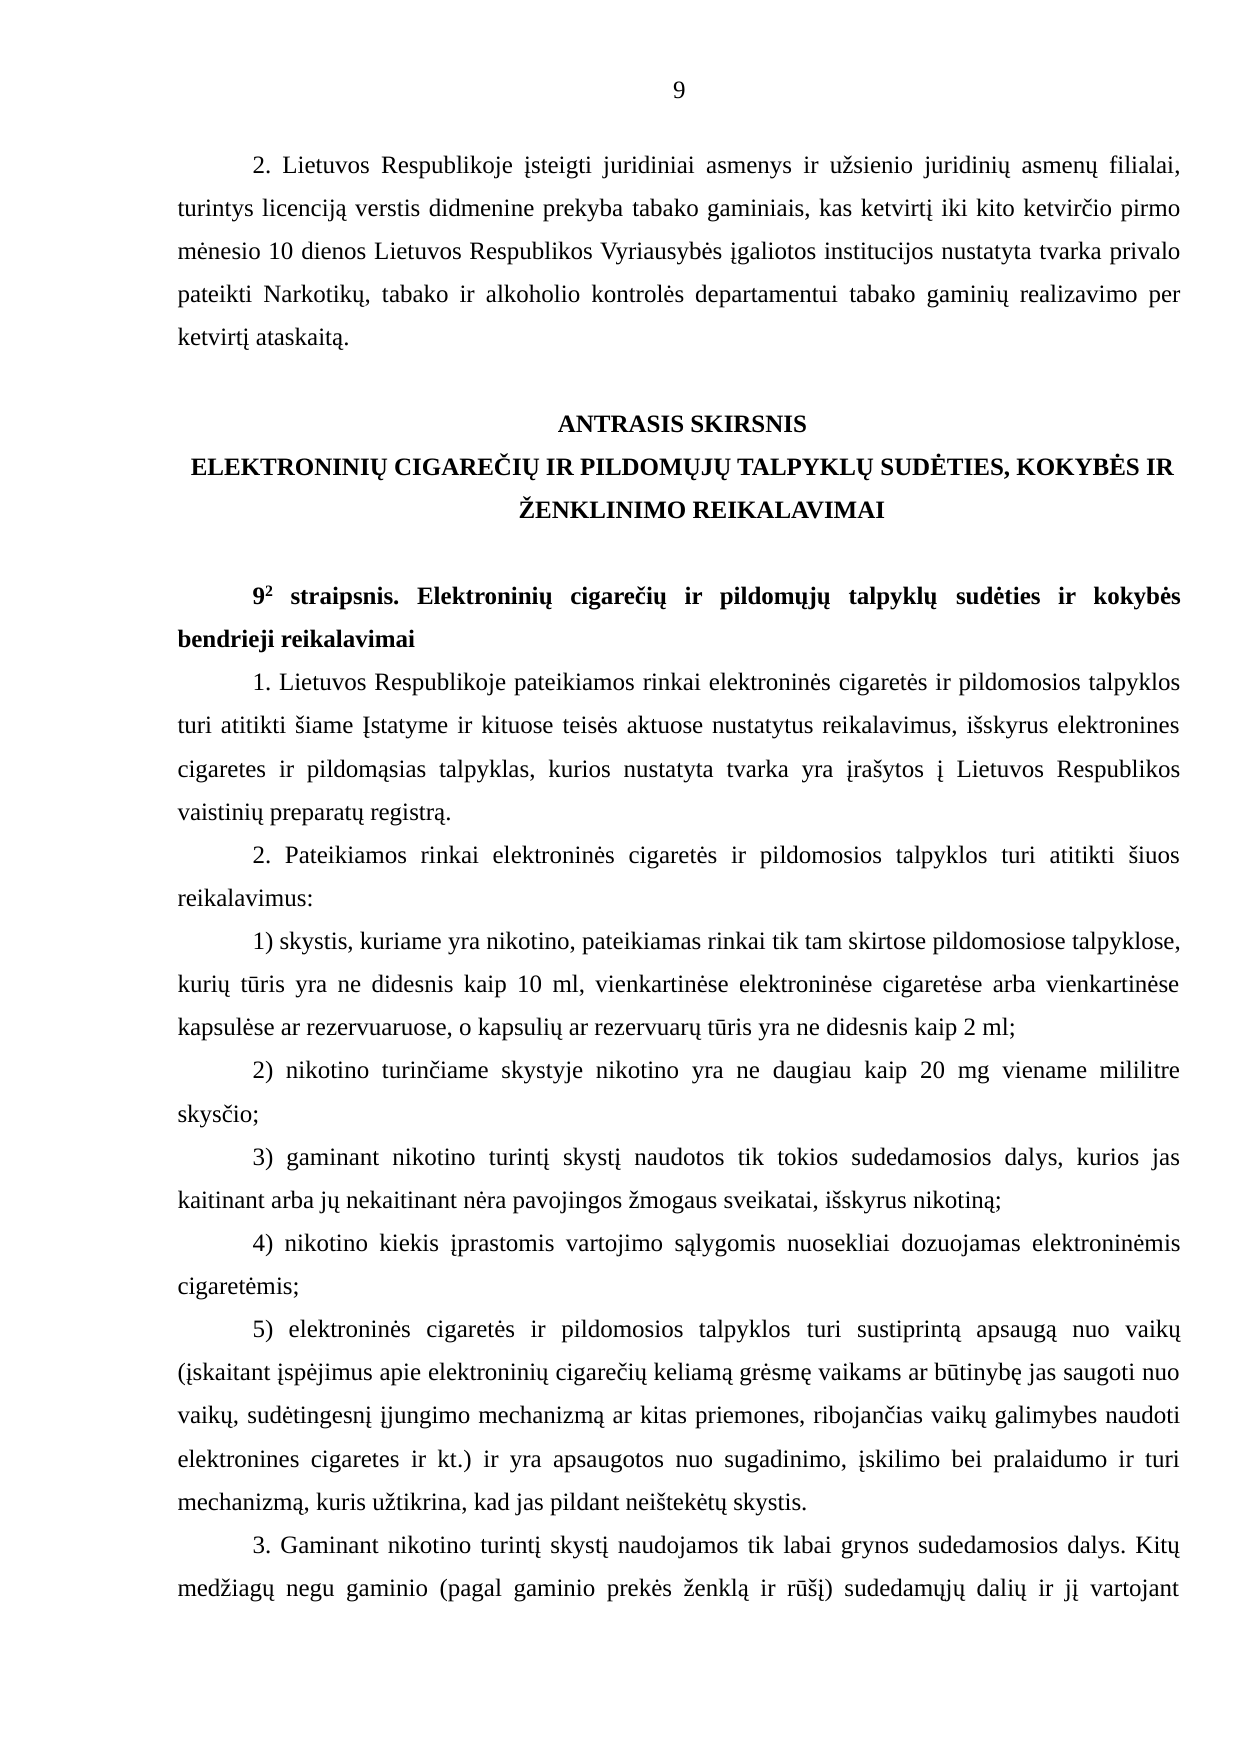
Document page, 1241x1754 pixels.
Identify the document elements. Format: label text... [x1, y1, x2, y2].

text 5) elektroninės cigaretės ir pildomosios talpyklos turi sustiprintą apsaugą nuo vaikų (įskaitant įspėjimus apie elektroninių cigarečių keliamą grėsmę vaikams ar būtinybę jas saugoti nuo vaikų, sudėtingesnį įjungimo mechanizmą ar kitas priemones, ribojančias vaikų galimybes naudoti elektronines cigaretes ir kt.) ir yra apsaugotos nuo sugadinimo, įskilimo bei pralaidumo ir turi mechanizmą, kuris užtikrina, kad jas pildant neištekėtų skystis. [177, 1314, 1181, 1516]
text 3. Gaminant nikotino turintį skystį naudojamos tik labai grynos sudedamosios dalys. Kitų medžiagų negu gaminio (pagal gaminio prekės ženklą ir rūšį) sudedamųjų dalių ir jį vartojant [177, 1530, 1181, 1602]
text 4) nikotino kiekis įprastomis vartojimo sąlygomis nuosekliai dozuojamas elektroninėmis cigaretėmis; [177, 1228, 1181, 1300]
text 2. Lietuvos Respublikoje įsteigti juridiniai asmenys ir užsienio juridinių asmenų filialai, turintys licenciją verstis didmenine prekyba tabako gaminiais, kas ketvirtį iki kito ketvirčio pirmo mėnesio 10 dienos Lietuvos Respublikos Vyriausybės įgaliotos institucijos nustatyta tvarka privalo pateikti Narkotikų, tabako ir alkoholio kontrolės departamentui tabako gaminių realizavimo per ketvirtį ataskaitą. [177, 150, 1181, 351]
text 3) gaminant nikotino turintį skystį naudotos tik tokios sudedamosios dalys, kurios jas kaitinant arba jų nekaitinant nėra pavojingos žmogaus sveikatai, išskyrus nikotiną; [177, 1142, 1181, 1214]
text 1. Lietuvos Respublikoje pateikiamos rinkai elektroninės cigaretės ir pildomosios talpyklos turi atitikti šiame Įstatyme ir kituose teisės aktuose nustatytus reikalavimus, išskyrus elektronines cigaretes ir pildomąsias talpyklas, kurios nustatyta tvarka yra įrašytos į Lietuvos Respublikos vaistinių preparatų registrą. [177, 667, 1181, 826]
text 1) skystis, kuriame yra nikotino, pateikiamas rinkai tik tam skirtose pildomosiose talpyklose, kurių tūris yra ne didesnis kaip 10 ml, vienkartinėse elektroninėse cigaretėse arba vienkartinėse kapsulėse ar rezervuaruose, o kapsulių ar rezervuarų tūris yra ne didesnis kaip 2 ml; [177, 926, 1181, 1041]
text 2) nikotino turinčiame skystyje nikotino yra ne daugiau kaip 20 mg viename mililitre skysčio; [177, 1056, 1181, 1127]
text 92 straipsnis. Elektroninių cigarečių ir pildomųjų talpyklų sudėties ir kokybės bendrieji reikalavimai [177, 581, 1181, 653]
text ELEKTRONINIŲ CIGAREČIŲ IR PILDOMŲJŲ TALPYKLŲ SUDĖTIES, KOKYBĖS IR ŽENKLINIMO REIKALAVIMAI [184, 452, 1181, 524]
text ANTRASIS SKIRSNIS [184, 409, 1181, 437]
text 2. Pateikiamos rinkai elektroninės cigaretės ir pildomosios talpyklos turi atitikti šiuos reikalavimus: [177, 840, 1181, 912]
